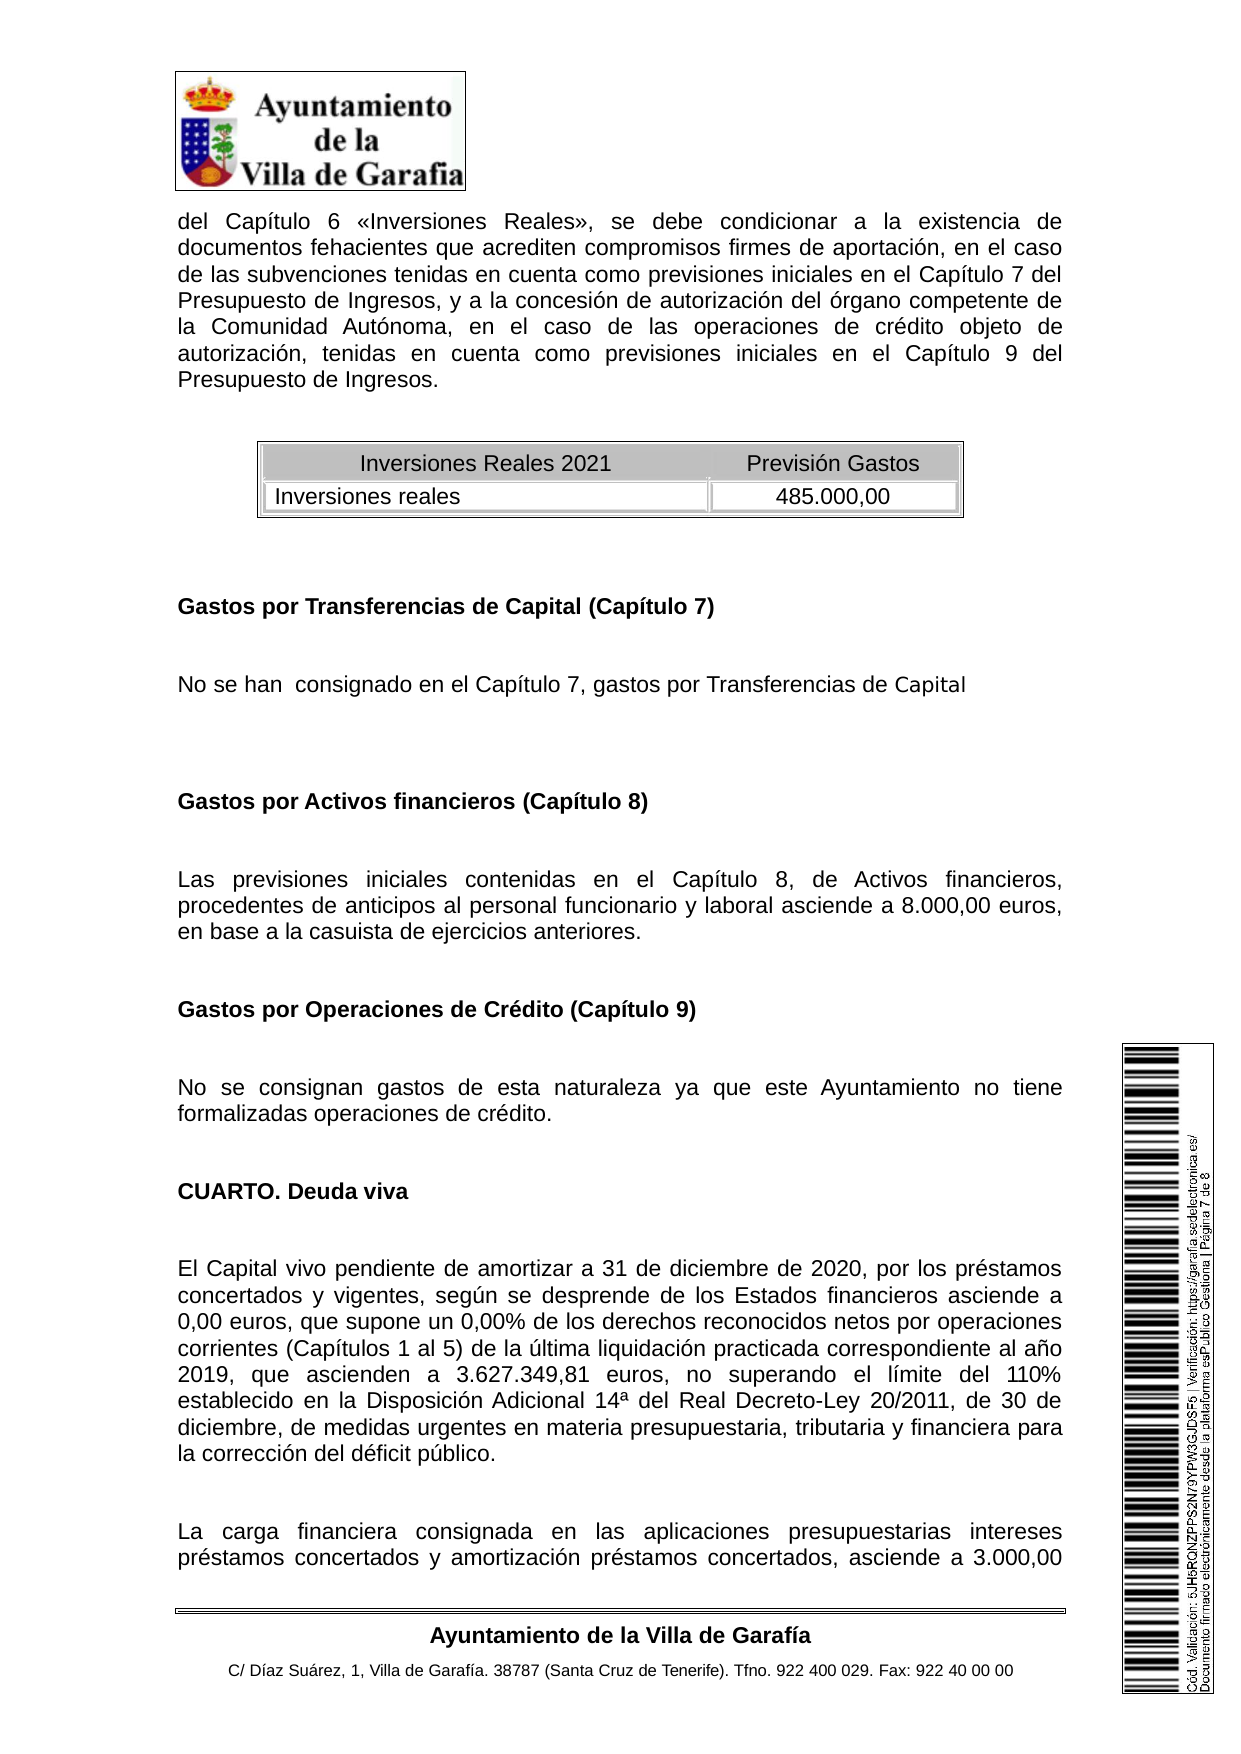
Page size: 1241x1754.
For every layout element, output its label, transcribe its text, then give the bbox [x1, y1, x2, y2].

text la corrección del déficit público. [177, 1441, 1087, 1467]
picture [1123, 1044, 1213, 1693]
text 485.000,00 [776, 484, 945, 509]
text Previsión Gastos [746, 451, 945, 477]
text formalizadas operaciones de crédito. [177, 1101, 1087, 1127]
text procedentes de anticipos al personal funcionario y laboral asciende a 8.000,00 euros, [177, 893, 1087, 918]
text corrientes (Capítulos 1 al 5) de la última liquidación practicada correspondiente al año [177, 1336, 1087, 1361]
text la Comunidad Autónoma, en el caso de las operaciones de crédito objeto de [177, 314, 1087, 340]
text préstamos concertados y amortización préstamos concertados, asciende a 3.000,00 [177, 1545, 1087, 1571]
text Gastos por Operaciones de Crédito (Capítulo 9) [177, 997, 721, 1023]
text No se consignan gastos de esta naturaleza ya que este Ayuntamiento no tiene [177, 1075, 1087, 1100]
text autorización, tenidas en cuenta como previsiones iniciales en el Capítulo 9 del [177, 341, 1087, 366]
text del Capítulo 6 «Inversiones Reales», se debe condicionar a la existencia de [177, 209, 1087, 234]
text establecido en la Disposición Adicional 14ª del Real Decreto-Ley 20/2011, de 30 de [177, 1388, 1087, 1414]
text concertados y vigentes, según se desprende de los Estados financieros asciende a [177, 1283, 1087, 1308]
text 019, que ascienden a 3.627.349,81 euros, no superando el límite del 110% [215, 1362, 1087, 1387]
text Inversiones reales [274, 484, 637, 509]
text Las previsiones iniciales contenidas en el Capítulo 8, de Activos financieros, [177, 867, 1087, 892]
text El Capital vivo pendiente de amortizar a 31 de diciembre de 2020, por los préstamos [177, 1256, 1087, 1282]
text ,00 euros, que supone un 0,00% de los derechos reconocidos netos por operaciones [190, 1309, 1087, 1335]
picture [176, 72, 465, 190]
text Inversiones Reales 2021 [359, 451, 637, 477]
text diciembre, de medidas urgentes en materia presupuestaria, tributaria y financiera para [177, 1414, 1087, 1440]
text Presupuesto de Ingresos, y a la concesión de autorización del órgano competente de [177, 288, 1087, 314]
text Gastos por Activos financieros (Capítulo 8) [177, 789, 673, 814]
text 0 [177, 1309, 190, 1335]
text de las subvenciones tenidas en cuenta como previsiones iniciales en el Capítulo 7 del [177, 262, 1087, 287]
text Presupuesto de Ingresos. [177, 367, 1087, 393]
text documentos fehacientes que acrediten compromisos firmes de aportación, en el caso [177, 235, 1087, 261]
picture [176, 1609, 1065, 1613]
text 2 [177, 1362, 215, 1387]
text Gastos por Transferencias de Capital (Capítulo 7) [177, 594, 740, 619]
text en base a la casuista de ejercicios anteriores. [177, 919, 1087, 945]
text CUARTO. Deuda viva [177, 1179, 434, 1204]
text C/ Díaz Suárez, 1, Villa de Garafía. 38787 (Santa Cruz de Tenerife). Tfno. 922 400 029. Fax: 922 40 00 00 [228, 1662, 1037, 1680]
text La carga financiera consignada en las aplicaciones presupuestarias intereses [177, 1519, 1087, 1544]
text No se han consignado en el Capítulo 7, gastos por Transferencias de Capital [177, 672, 990, 697]
picture [258, 442, 963, 517]
text Ayuntamiento de la Villa de Garafía [429, 1623, 836, 1648]
